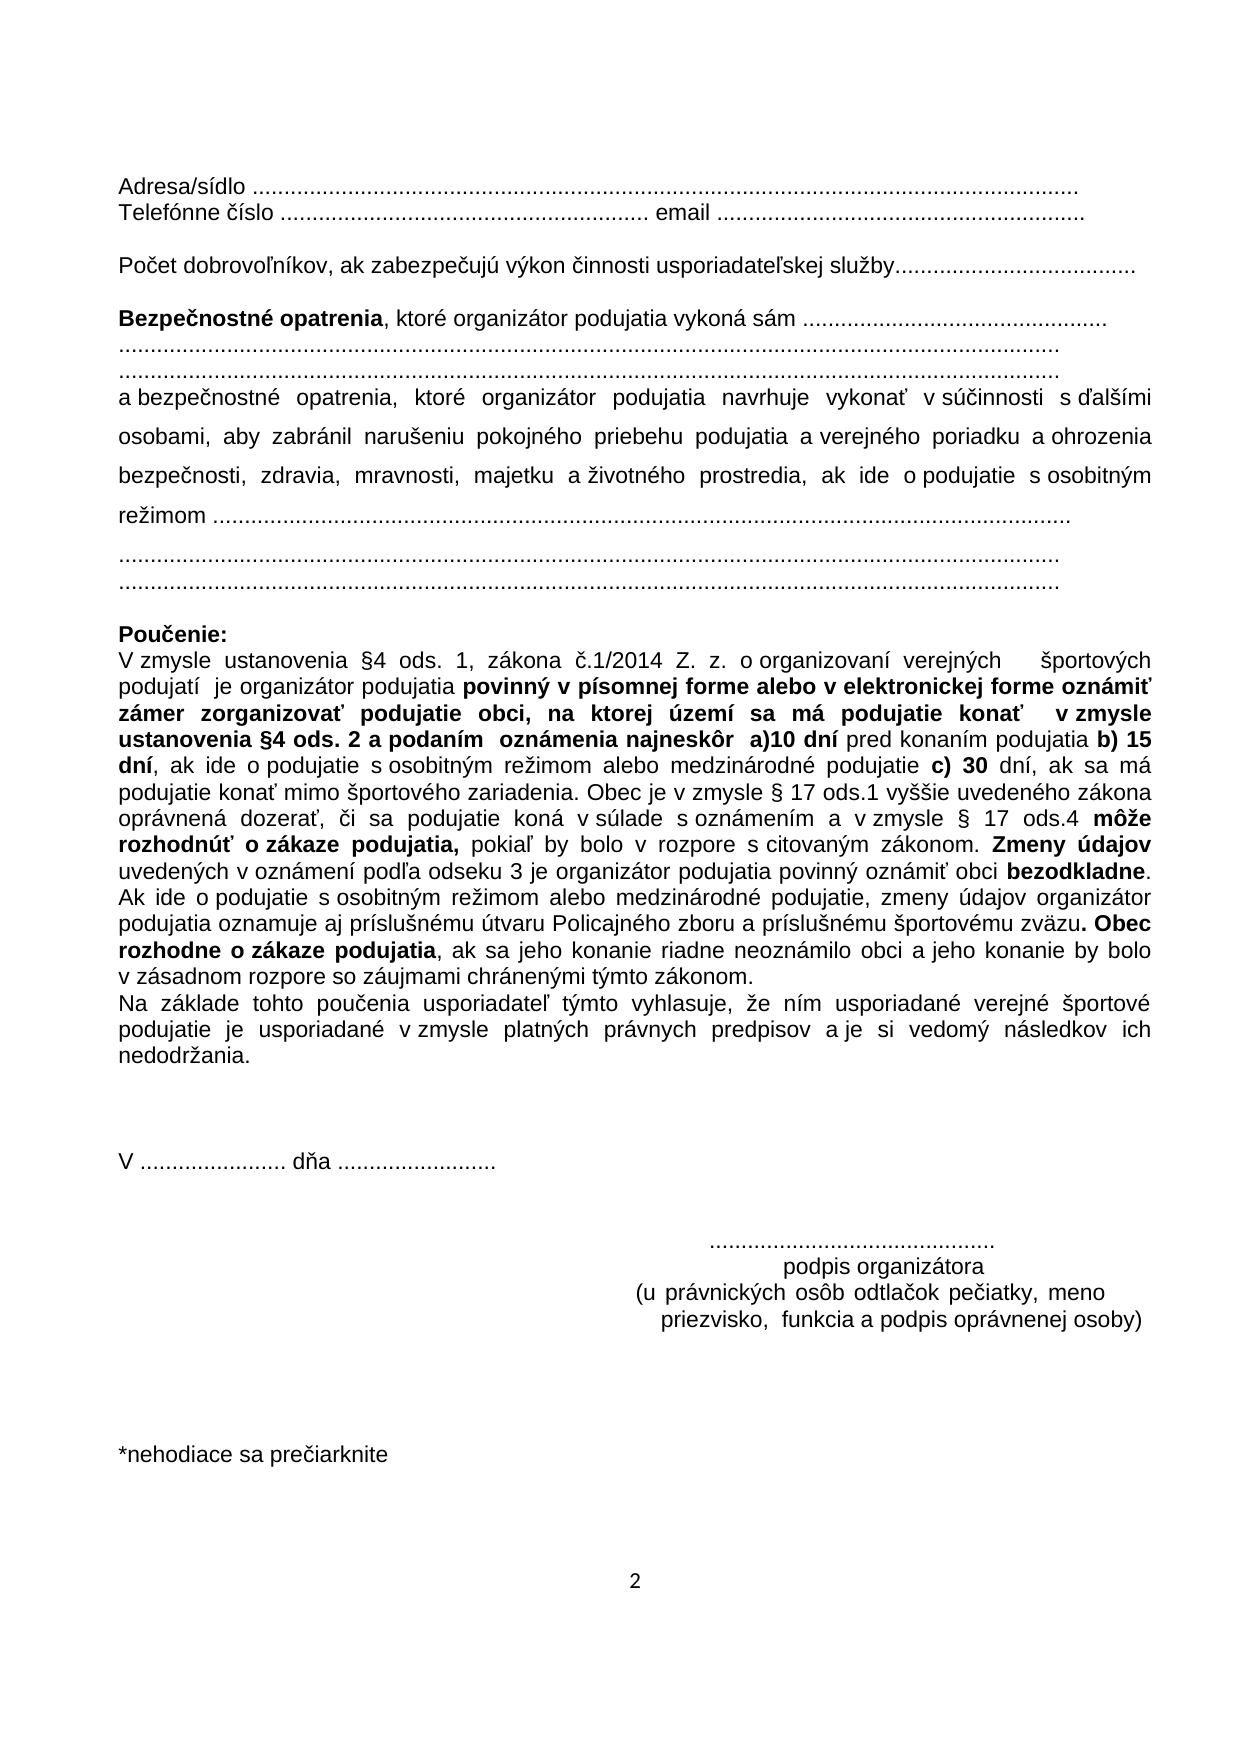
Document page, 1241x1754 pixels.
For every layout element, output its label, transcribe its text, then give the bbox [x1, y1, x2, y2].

text *nehodiace sa prečiarknite [118, 1441, 1152, 1468]
text (u právnických osôb odtlačok pečiatky, meno priezvisko, funkcia a podpis oprávnenej osoby) [635, 1279, 1152, 1332]
text .................................................................................................................................................... [118, 541, 1152, 568]
text V zmysle ustanovenia §4 ods. 1, zákona č.1/2014 Z. z. o organizovaní verejných športových podujatí je organizátor podujatia povinný v písomnej forme alebo v elektronickej forme oznámiť zámer zorganizovať podujatie obci, na ktorej území sa má podujatie konať v zmysle ustanovenia §4 ods. 2 a podaním oznámenia najneskôr a)10 dní pred konaním podujatia b) 15 dní, ak ide o podujatie s osobitným režimom alebo medzinárodné podujatie c) 30 dní, ak sa má podujatie konať mimo športového zariadenia. Obec je v zmysle § 17 ods.1 vyššie uvedeného zákona oprávnená dozerať, či sa podujatie koná v súlade s oznámením a v zmysle § 17 ods.4 môže rozhodnúť o zákaze podujatia, pokiaľ by bolo v rozpore s citovaným zákonom. Zmeny údajov uvedených v oznámení podľa odseku 3 je organizátor podujatia povinný oznámiť obci bezodkladne. Ak ide o podujatie s osobitným režimom alebo medzinárodné podujatie, zmeny údajov organizátor podujatia oznamuje aj príslušnému útvaru Policajného zboru a príslušnému športovému zväzu. Obec rozhodne o zákaze podujatia, ak sa jeho konanie riadne neoznámilo obci a jeho konanie by bolo v zásadnom rozpore so záujmami chránenými týmto zákonom. [118, 647, 1152, 989]
text Bezpečnostné opatrenia, ktoré organizátor podujatia vykoná sám ................................................ [118, 304, 1152, 331]
text ............................................. [118, 1227, 1152, 1253]
text Poučenie: [118, 621, 1152, 647]
text Adresa/sídlo .................................................................................................................................. [118, 173, 1152, 199]
text .................................................................................................................................................... [118, 357, 1152, 383]
text .................................................................................................................................................... [118, 331, 1152, 357]
text Telefónne číslo .......................................................... email .......................................................... [118, 199, 1152, 225]
text Na základe tohto poučenia usporiadateľ týmto vyhlasuje, že ním usporiadané verejné športové podujatie je usporiadané v zmysle platných právnych predpisov a je si vedomý následkov ich nedodržania. [118, 989, 1152, 1068]
text .................................................................................................................................................... [118, 568, 1152, 594]
text podpis organizátora [118, 1253, 1152, 1279]
text a bezpečnostné opatrenia, ktoré organizátor podujatia navrhuje vykonať v súčinnosti s ďalšími osobami, aby zabránil narušeniu pokojného priebehu podujatia a verejného poriadku a ohrozenia bezpečnosti, zdravia, mravnosti, majetku a životného prostredia, ak ide o podujatie s osobitným režimom ....................................................................................................................................... [118, 383, 1152, 528]
text Počet dobrovoľníkov, ak zabezpečujú výkon činnosti usporiadateľskej služby...................................... [118, 252, 1152, 278]
text V ....................... dňa ......................... [118, 1148, 1152, 1174]
